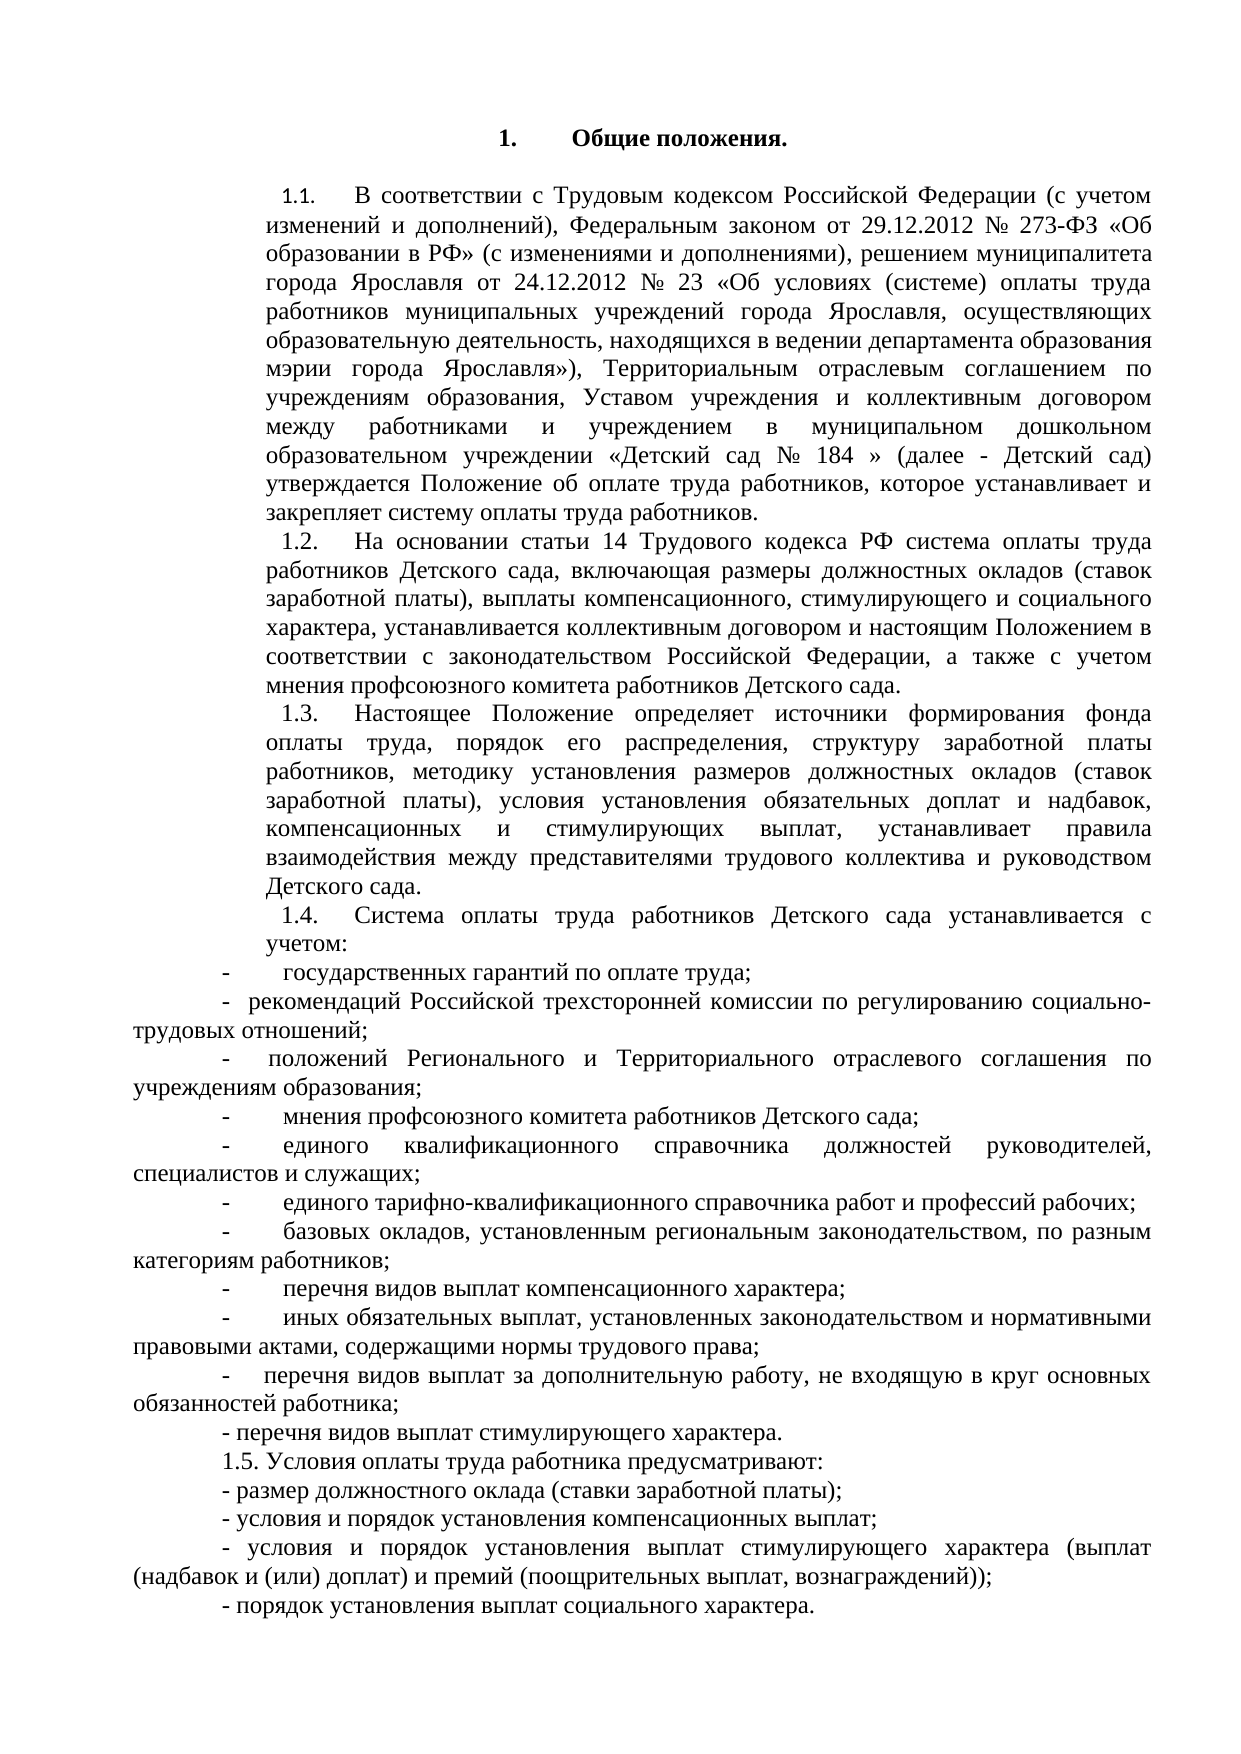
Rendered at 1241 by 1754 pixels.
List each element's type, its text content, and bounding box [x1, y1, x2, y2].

list Настоящее Положение определяет источники формирования фонда оплаты труда, порядок его распределения, структуру заработной платы работников, методику установления размеров должностных окладов (ставок заработной платы), условия установления обязательных доплат и надбавок, компенсационных и стимулирующих выплат, устанавливает правила взаимодействия между представителями трудового коллектива и руководством Детского сада. [192, 698, 1152, 900]
text - иных обязательных выплат, установленных законодательством и нормативными правовыми актами, содержащими нормы трудового права; [133, 1302, 1152, 1360]
list В соответствии с Трудовым кодексом Российской Федерации (с учетом изменений и дополнений), Федеральным законом от 29.12.2012 № 273-ФЗ «Об образовании в РФ» (с изменениями и дополнениями), решением муниципалитета города Ярославля от 24.12.2012 № 23 «Об условиях (системе) оплаты труда работников муниципальных учреждений города Ярославля, осуществляющих образовательную деятельность, находящихся в ведении департамента образования мэрии города Ярославля»), Территориальным отраслевым соглашением по учреждениям образования, Уставом учреждения и коллективным договором между работниками и учреждением в муниципальном дошкольном образовательном учреждении «Детский сад № 184 » (далее - Детский сад) утверждается Положение об оплате труда работников, которое устанавливает и закрепляет систему оплаты труда работников. [192, 181, 1152, 526]
list На основании статьи 14 Трудового кодекса РФ система оплаты труда работников Детского сада, включающая размеры должностных окладов (ставок заработной платы), выплаты компенсационного, стимулирующего и социального характера, устанавливается коллективным договором и настоящим Положением в соответствии с законодательством Российской Федерации, а также с учетом мнения профсоюзного комитета работников Детского сада. [192, 526, 1152, 698]
text - рекомендаций Российской трехсторонней комиссии по регулированию социально-трудовых отношений; [133, 986, 1152, 1043]
text - единого тарифно-квалификационного справочника работ и профессий рабочих; [133, 1187, 1152, 1216]
text - базовых окладов, установленным региональным законодательством, по разным категориям работников; [133, 1216, 1152, 1273]
list Система оплаты труда работников Детского сада устанавливается с учетом: [192, 900, 1152, 957]
list Общие положения. [133, 123, 1152, 152]
text - размер должностного оклада (ставки заработной платы); [133, 1475, 1152, 1503]
text - условия и порядок установления компенсационных выплат; [133, 1503, 1152, 1532]
text - перечня видов выплат за дополнительную работу, не входящую в круг основных обязанностей работника; [133, 1360, 1152, 1417]
text - перечня видов выплат стимулирующего характера. [133, 1417, 1152, 1446]
text 1.5. Условия оплаты труда работника предусматривают: [133, 1446, 1152, 1475]
text - единого квалификационного справочника должностей руководителей, специалистов и служащих; [133, 1130, 1152, 1187]
text - государственных гарантий по оплате труда; [133, 957, 1152, 986]
text - перечня видов выплат компенсационного характера; [133, 1273, 1152, 1302]
text - положений Регионального и Территориального отраслевого соглашения по учреждениям образования; [133, 1043, 1152, 1101]
text - порядок установления выплат социального характера. [133, 1590, 1152, 1618]
text - мнения профсоюзного комитета работников Детского сада; [133, 1101, 1152, 1130]
text - условия и порядок установления выплат стимулирующего характера (выплат (надбавок и (или) доплат) и премий (поощрительных выплат, вознаграждений)); [133, 1532, 1152, 1590]
